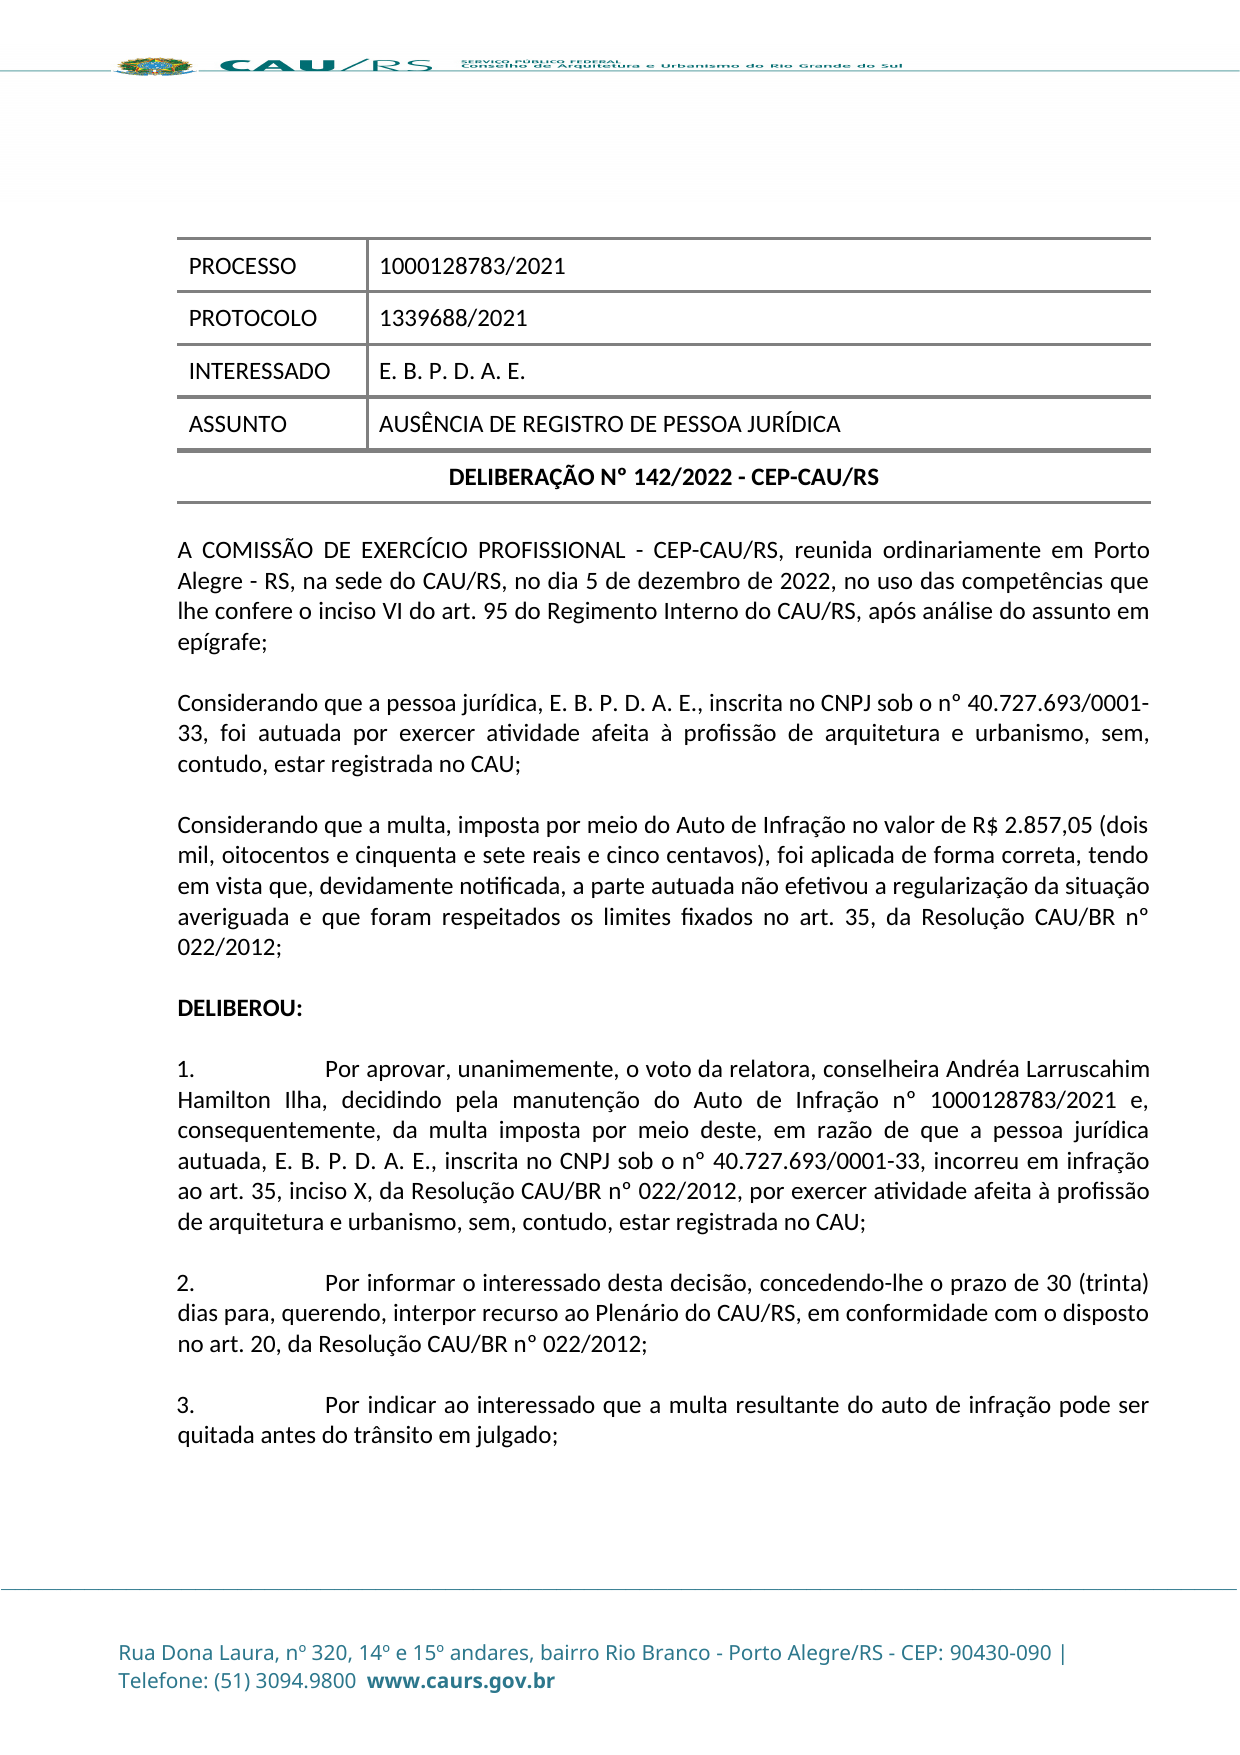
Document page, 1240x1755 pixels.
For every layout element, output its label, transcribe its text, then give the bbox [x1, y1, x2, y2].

table_cell E. B. P. D. A. E. [369, 346, 1151, 395]
text A COMISSÃO DE EXERCÍCIO PROFISSIONAL - CEP-CAU/RS, reunida ordinariamente em Porto Alegre - RS, na sede do CAU/RS, no dia 5 de dezembro de 2022, no uso das competências que lhe confere o inciso VI do art. 95 do Regimento Interno do CAU/RS, após análise do assunto em epígrafe; [177, 534, 1151, 657]
table_cell AUSÊNCIA DE REGISTRO DE PESSOA JURÍDICA [369, 399, 1151, 448]
table_cell 1339688/2021 [369, 293, 1151, 343]
table_cell PROTOCOLO [177, 293, 366, 343]
table_header 1000128783/2021 [369, 240, 1151, 290]
table_cell ASSUNTO [177, 399, 366, 448]
list Por informar o interessado desta decisão, concedendo-lhe o prazo de 30 (trinta) dias para, querendo, interpor recurso ao Plenário do CAU/RS, em conformidade com o disposto no art. 20, da Resolução CAU/BR nº 022/2012; [176, 1267, 1151, 1358]
table_cell DELIBERAÇÃO Nº 142/2022 - CEP-CAU/RS [177, 453, 1151, 501]
text Considerando que a pessoa jurídica, E. B. P. D. A. E., inscrita no CNPJ sob o nº 40.727.693/0001-33, foi autuada por exercer atividade afeita à profissão de arquitetura e urbanismo, sem, contudo, estar registrada no CAU; [177, 687, 1151, 779]
text Considerando que a multa, imposta por meio do Auto de Infração no valor de R$ 2.857,05 (dois mil, oitocentos e cinquenta e sete reais e cinco centavos), foi aplicada de forma correta, tendo em vista que, devidamente notificada, a parte autuada não efetivou a regularização da situação averiguada e que foram respeitados os limites fixados no art. 35, da Resolução CAU/BR nº 022/2012; [177, 809, 1151, 962]
table_header PROCESSO [177, 240, 366, 290]
list Por indicar ao interessado que a multa resultante do auto de infração pode ser quitada antes do trânsito em julgado; [176, 1389, 1151, 1450]
table_cell INTERESSADO [177, 346, 366, 395]
text DELIBEROU: [177, 992, 1151, 1023]
list Por aprovar, unanimemente, o voto da relatora, conselheira Andréa Larruscahim Hamilton Ilha, decidindo pela manutenção do Auto de Infração nº 1000128783/2021 e, consequentemente, da multa imposta por meio deste, em razão de que a pessoa jurídica autuada, E. B. P. D. A. E., inscrita no CNPJ sob o nº 40.727.693/0001-33, incorreu em infração ao art. 35, inciso X, da Resolução CAU/BR nº 022/2012, por exercer atividade afeita à profissão de arquitetura e urbanismo, sem, contudo, estar registrada no CAU; [176, 1053, 1151, 1236]
